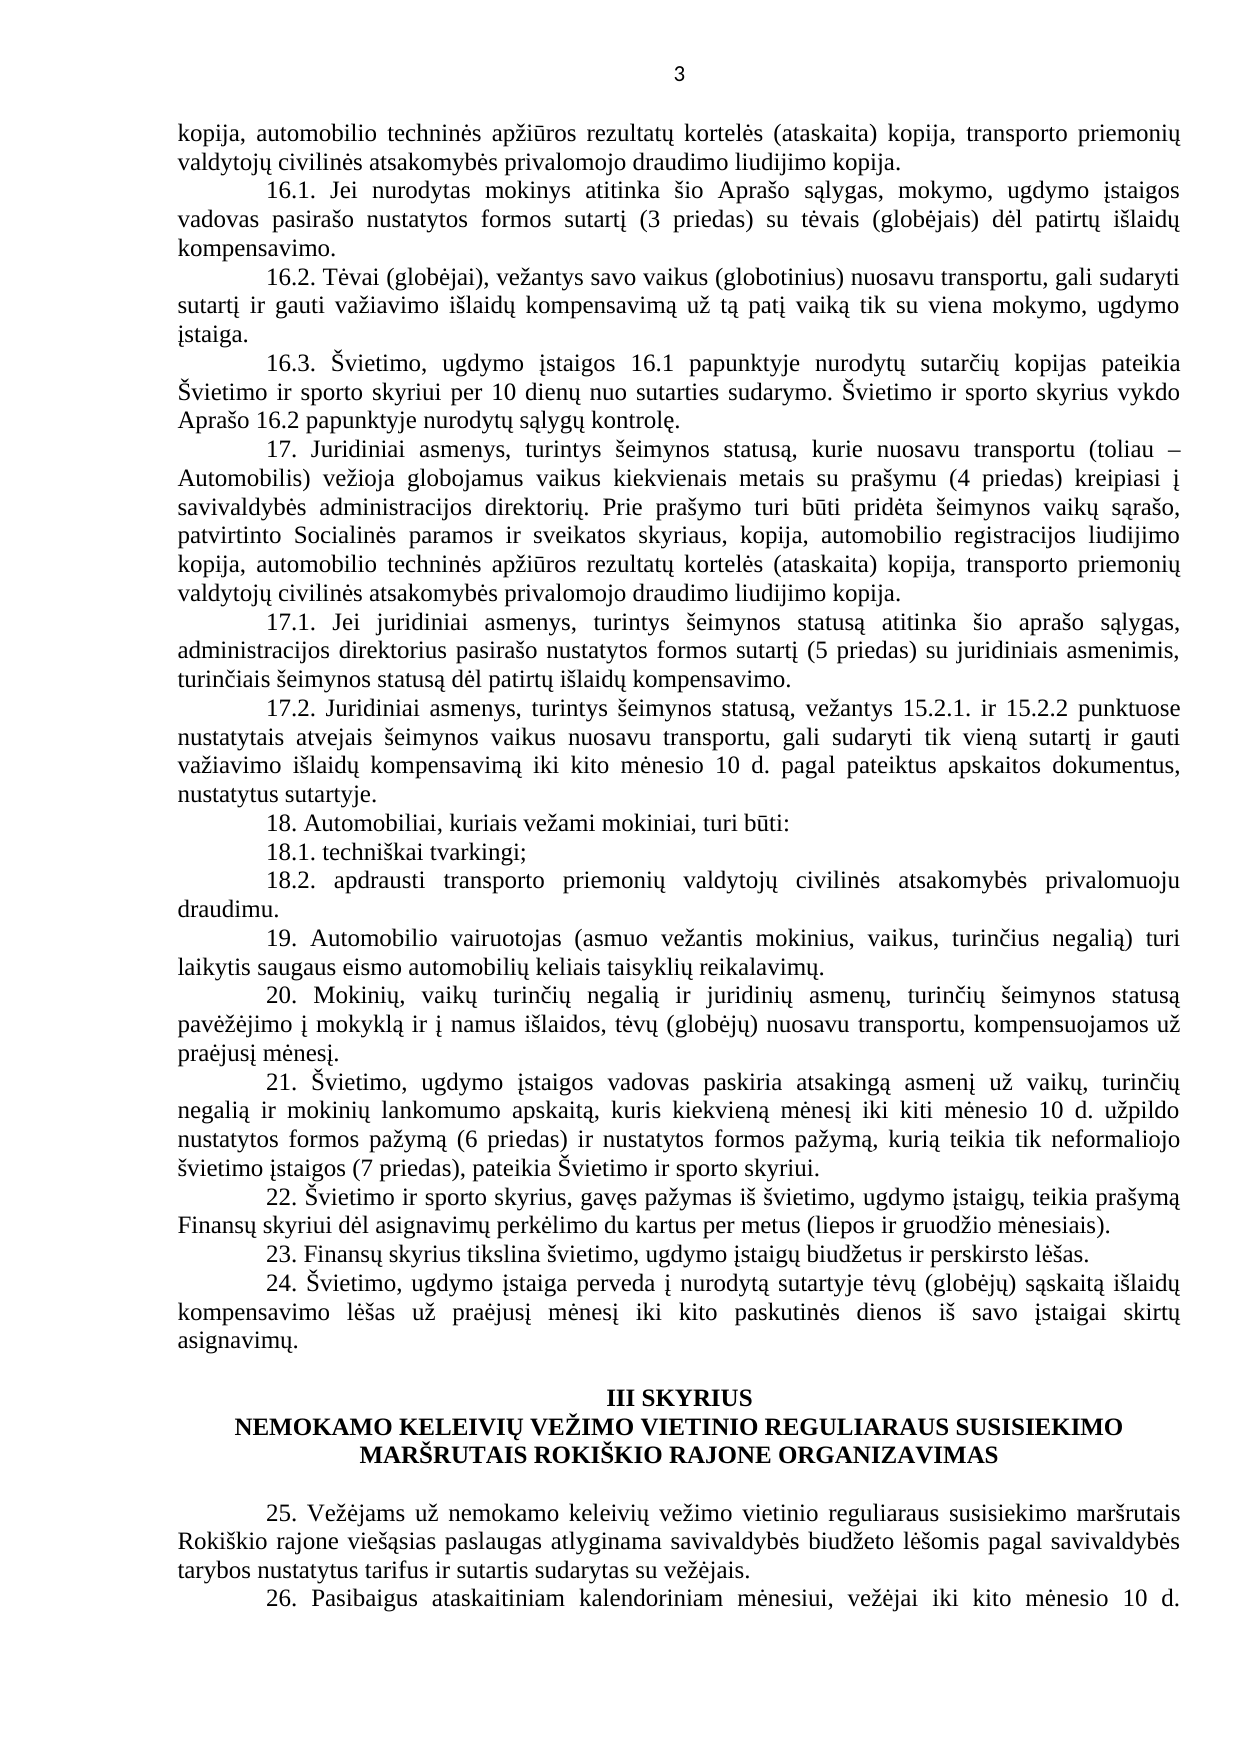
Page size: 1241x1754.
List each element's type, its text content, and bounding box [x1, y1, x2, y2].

text 24. Švietimo, ugdymo įstaiga perveda į nurodytą sutartyje tėvų (globėjų) sąskaitą išlaidų kompensavimo lėšas už praėjusį mėnesį iki kito paskutinės dienos iš savo įstaigai skirtų asignavimų. [177, 1268, 1181, 1354]
text 21. Švietimo, ugdymo įstaigos vadovas paskiria atsakingą asmenį už vaikų, turinčių negalią ir mokinių lankomumo apskaitą, kuris kiekvieną mėnesį iki kiti mėnesio 10 d. užpildo nustatytos formos pažymą (6 priedas) ir nustatytos formos pažymą, kurią teikia tik neformaliojo švietimo įstaigos (7 priedas), pateikia Švietimo ir sporto skyriui. [177, 1067, 1181, 1182]
text 16.2. Tėvai (globėjai), vežantys savo vaikus (globotinius) nuosavu transportu, gali sudaryti sutartį ir gauti važiavimo išlaidų kompensavimą už tą patį vaiką tik su viena mokymo, ugdymo įstaiga. [177, 262, 1181, 348]
text 18.1. techniškai tvarkingi; [177, 837, 1181, 866]
text 19. Automobilio vairuotojas (asmuo vežantis mokinius, vaikus, turinčius negalią) turi laikytis saugaus eismo automobilių keliais taisyklių reikalavimų. [177, 923, 1181, 981]
text 17. Juridiniai asmenys, turintys šeimynos statusą, kurie nuosavu transportu (toliau – Automobilis) vežioja globojamus vaikus kiekvienais metais su prašymu (4 priedas) kreipiasi į savivaldybės administracijos direktorių. Prie prašymo turi būti pridėta šeimynos vaikų sąrašo, patvirtinto Socialinės paramos ir sveikatos skyriaus, kopija, automobilio registracijos liudijimo kopija, automobilio techninės apžiūros rezultatų kortelės (ataskaita) kopija, transporto priemonių valdytojų civilinės atsakomybės privalomojo draudimo liudijimo kopija. [177, 434, 1181, 607]
text 16.1. Jei nurodytas mokinys atitinka šio Aprašo sąlygas, mokymo, ugdymo įstaigos vadovas pasirašo nustatytos formos sutartį (3 priedas) su tėvais (globėjais) dėl patirtų išlaidų kompensavimo. [177, 176, 1181, 262]
text 22. Švietimo ir sporto skyrius, gavęs pažymas iš švietimo, ugdymo įstaigų, teikia prašymą Finansų skyriui dėl asignavimų perkėlimo du kartus per metus (liepos ir gruodžio mėnesiais). [177, 1182, 1181, 1239]
text 17.1. Jei juridiniai asmenys, turintys šeimynos statusą atitinka šio aprašo sąlygas, administracijos direktorius pasirašo nustatytos formos sutartį (5 priedas) su juridiniais asmenimis, turinčiais šeimynos statusą dėl patirtų išlaidų kompensavimo. [177, 607, 1181, 693]
text 18.2. apdrausti transporto priemonių valdytojų civilinės atsakomybės privalomuoju draudimu. [177, 866, 1181, 923]
text 17.2. Juridiniai asmenys, turintys šeimynos statusą, vežantys 15.2.1. ir 15.2.2 punktuose nustatytais atvejais šeimynos vaikus nuosavu transportu, gali sudaryti tik vieną sutartį ir gauti važiavimo išlaidų kompensavimą iki kito mėnesio 10 d. pagal pateiktus apskaitos dokumentus, nustatytus sutartyje. [177, 693, 1181, 808]
text III SKYRIUS [177, 1383, 1181, 1412]
text NEMOKAMO KELEIVIŲ VEŽIMO VIETINIO REGULIARAUS SUSISIEKIMO MARŠRUTAIS ROKIŠKIO RAJONE ORGANIZAVIMAS [177, 1412, 1181, 1469]
text 23. Finansų skyrius tikslina švietimo, ugdymo įstaigų biudžetus ir perskirsto lėšas. [177, 1239, 1181, 1268]
text 25. Vežėjams už nemokamo keleivių vežimo vietinio reguliaraus susisiekimo maršrutais Rokiškio rajone viešąsias paslaugas atlyginama savivaldybės biudžeto lėšomis pagal savivaldybės tarybos nustatytus tarifus ir sutartis sudarytas su vežėjais. [177, 1498, 1181, 1584]
text 16.3. Švietimo, ugdymo įstaigos 16.1 papunktyje nurodytų sutarčių kopijas pateikia Švietimo ir sporto skyriui per 10 dienų nuo sutarties sudarymo. Švietimo ir sporto skyrius vykdo Aprašo 16.2 papunktyje nurodytų sąlygų kontrolę. [177, 348, 1181, 434]
text 26. Pasibaigus ataskaitiniam kalendoriniam mėnesiui, vežėjai iki kito mėnesio 10 d. [177, 1584, 1181, 1612]
text kopija, automobilio techninės apžiūros rezultatų kortelės (ataskaita) kopija, transporto priemonių valdytojų civilinės atsakomybės privalomojo draudimo liudijimo kopija. [177, 118, 1181, 176]
text 20. Mokinių, vaikų turinčių negalią ir juridinių asmenų, turinčių šeimynos statusą pavėžėjimo į mokyklą ir į namus išlaidos, tėvų (globėjų) nuosavu transportu, kompensuojamos už praėjusį mėnesį. [177, 981, 1181, 1067]
text 18. Automobiliai, kuriais vežami mokiniai, turi būti: [177, 808, 1181, 837]
